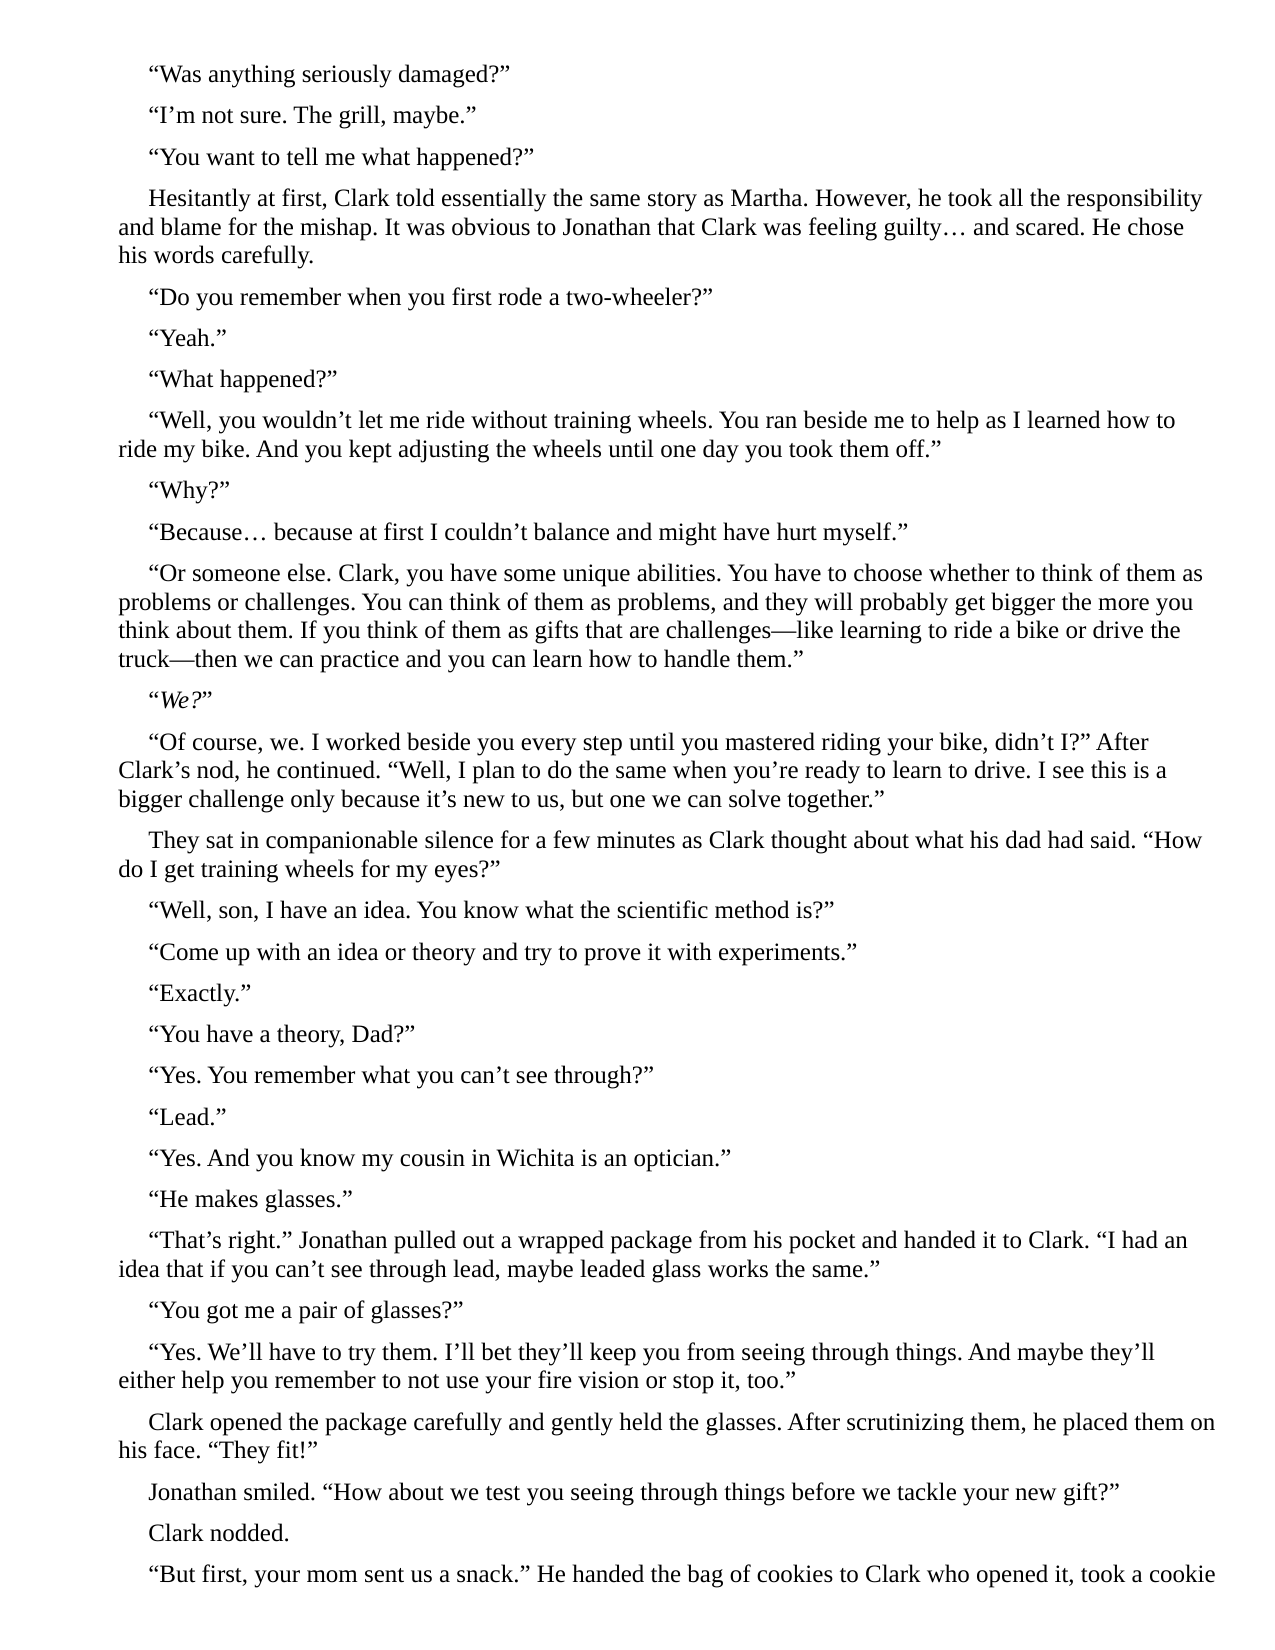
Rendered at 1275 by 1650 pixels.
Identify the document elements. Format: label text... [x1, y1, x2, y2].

text Hesitantly at first, Clark told essentially the same story as Martha. However, he took all the responsibility and blame for the mishap. It was obvious to Jonathan that Clark was feeling guilty… and scared. He chose his words carefully. [118, 183, 1216, 269]
text “But first, your mom sent us a snack.” He handed the bag of cookies to Clark who opened it, took a cookie [118, 1559, 1216, 1588]
text “He makes glasses.” [118, 1184, 1216, 1213]
text “Yes. You remember what you can’t see through?” [118, 1060, 1216, 1089]
text “Well, son, I have an idea. You know what the scientific method is?” [118, 895, 1216, 924]
text “Or someone else. Clark, you have some unique abilities. You have to choose whether to think of them as problems or challenges. You can think of them as problems, and they will probably get bigger the more you think about them. If you think of them as gifts that are challenges—like learning to ride a bike or drive the truck—then we can practice and you can learn how to handle them.” [118, 558, 1216, 673]
text “I’m not sure. The grill, maybe.” [118, 100, 1216, 129]
text “That’s right.” Jonathan pulled out a wrapped package from his pocket and handed it to Clark. “I had an idea that if you can’t see through lead, maybe leaded glass works the same.” [118, 1225, 1216, 1283]
text They sat in companionable silence for a few minutes as Clark thought about what his dad had said. “How do I get training wheels for my eyes?” [118, 825, 1216, 883]
text Clark nodded. [118, 1518, 1216, 1547]
text “You got me a pair of glasses?” [118, 1295, 1216, 1324]
text “We?” [118, 685, 1216, 714]
text “Do you remember when you first rode a two-wheeler?” [118, 282, 1216, 310]
text Jonathan smiled. “How about we test you seeing through things before we tackle your new gift?” [118, 1477, 1216, 1505]
text “You want to tell me what happened?” [118, 142, 1216, 170]
text Clark opened the package carefully and gently held the glasses. After scrutinizing them, he placed them on his face. “They fit!” [118, 1407, 1216, 1464]
text “Yes. And you know my cousin in Wichita is an optician.” [118, 1143, 1216, 1172]
text “Well, you wouldn’t let me ride without training wheels. You ran beside me to help as I learned how to ride my bike. And you kept adjusting the wheels until one day you took them off.” [118, 405, 1216, 463]
text “Because… because at first I couldn’t balance and might have hurt myself.” [118, 517, 1216, 545]
text “Yes. We’ll have to try them. I’ll bet they’ll keep you from seeing through things. And maybe they’ll either help you remember to not use your fire vision or stop it, too.” [118, 1337, 1216, 1394]
text “Yeah.” [118, 323, 1216, 352]
text “Why?” [118, 475, 1216, 504]
text “What happened?” [118, 364, 1216, 393]
text “Was anything seriously damaged?” [118, 59, 1216, 88]
text “Exactly.” [118, 978, 1216, 1007]
text “You have a theory, Dad?” [118, 1019, 1216, 1048]
text “Of course, we. I worked beside you every step until you mastered riding your bike, didn’t I?” After Clark’s nod, he continued. “Well, I plan to do the same when you’re ready to learn to drive. I see this is a bigger challenge only because it’s new to us, but one we can solve together.” [118, 727, 1216, 813]
text “Come up with an idea or theory and try to prove it with experiments.” [118, 937, 1216, 965]
text “Lead.” [118, 1102, 1216, 1130]
